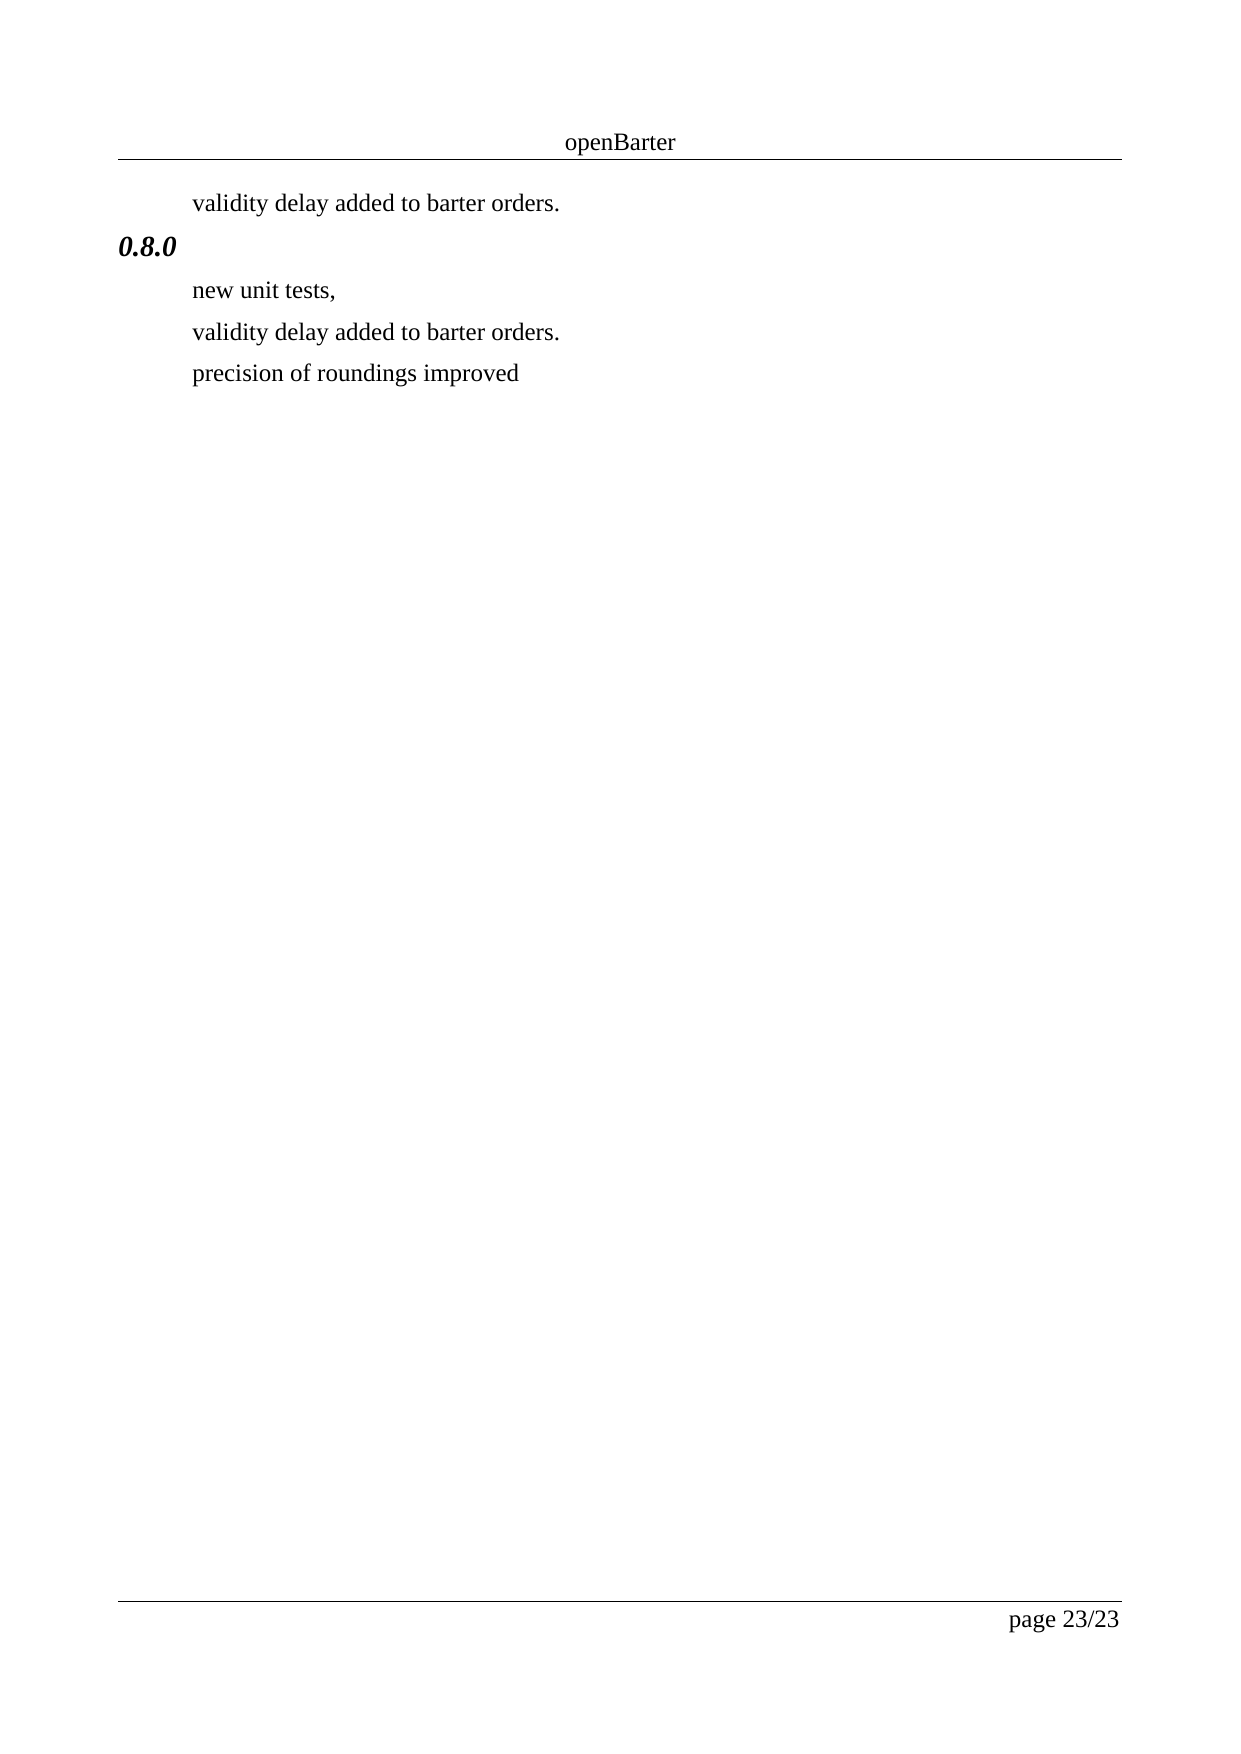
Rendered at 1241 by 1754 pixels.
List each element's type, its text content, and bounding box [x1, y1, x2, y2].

text validity delay added to barter orders. [118, 317, 1122, 346]
text 0.8.0 [118, 229, 1122, 263]
text validity delay added to barter orders. [118, 188, 1122, 217]
text precision of roundings improved [118, 358, 1122, 387]
text new unit tests, [118, 276, 1122, 304]
